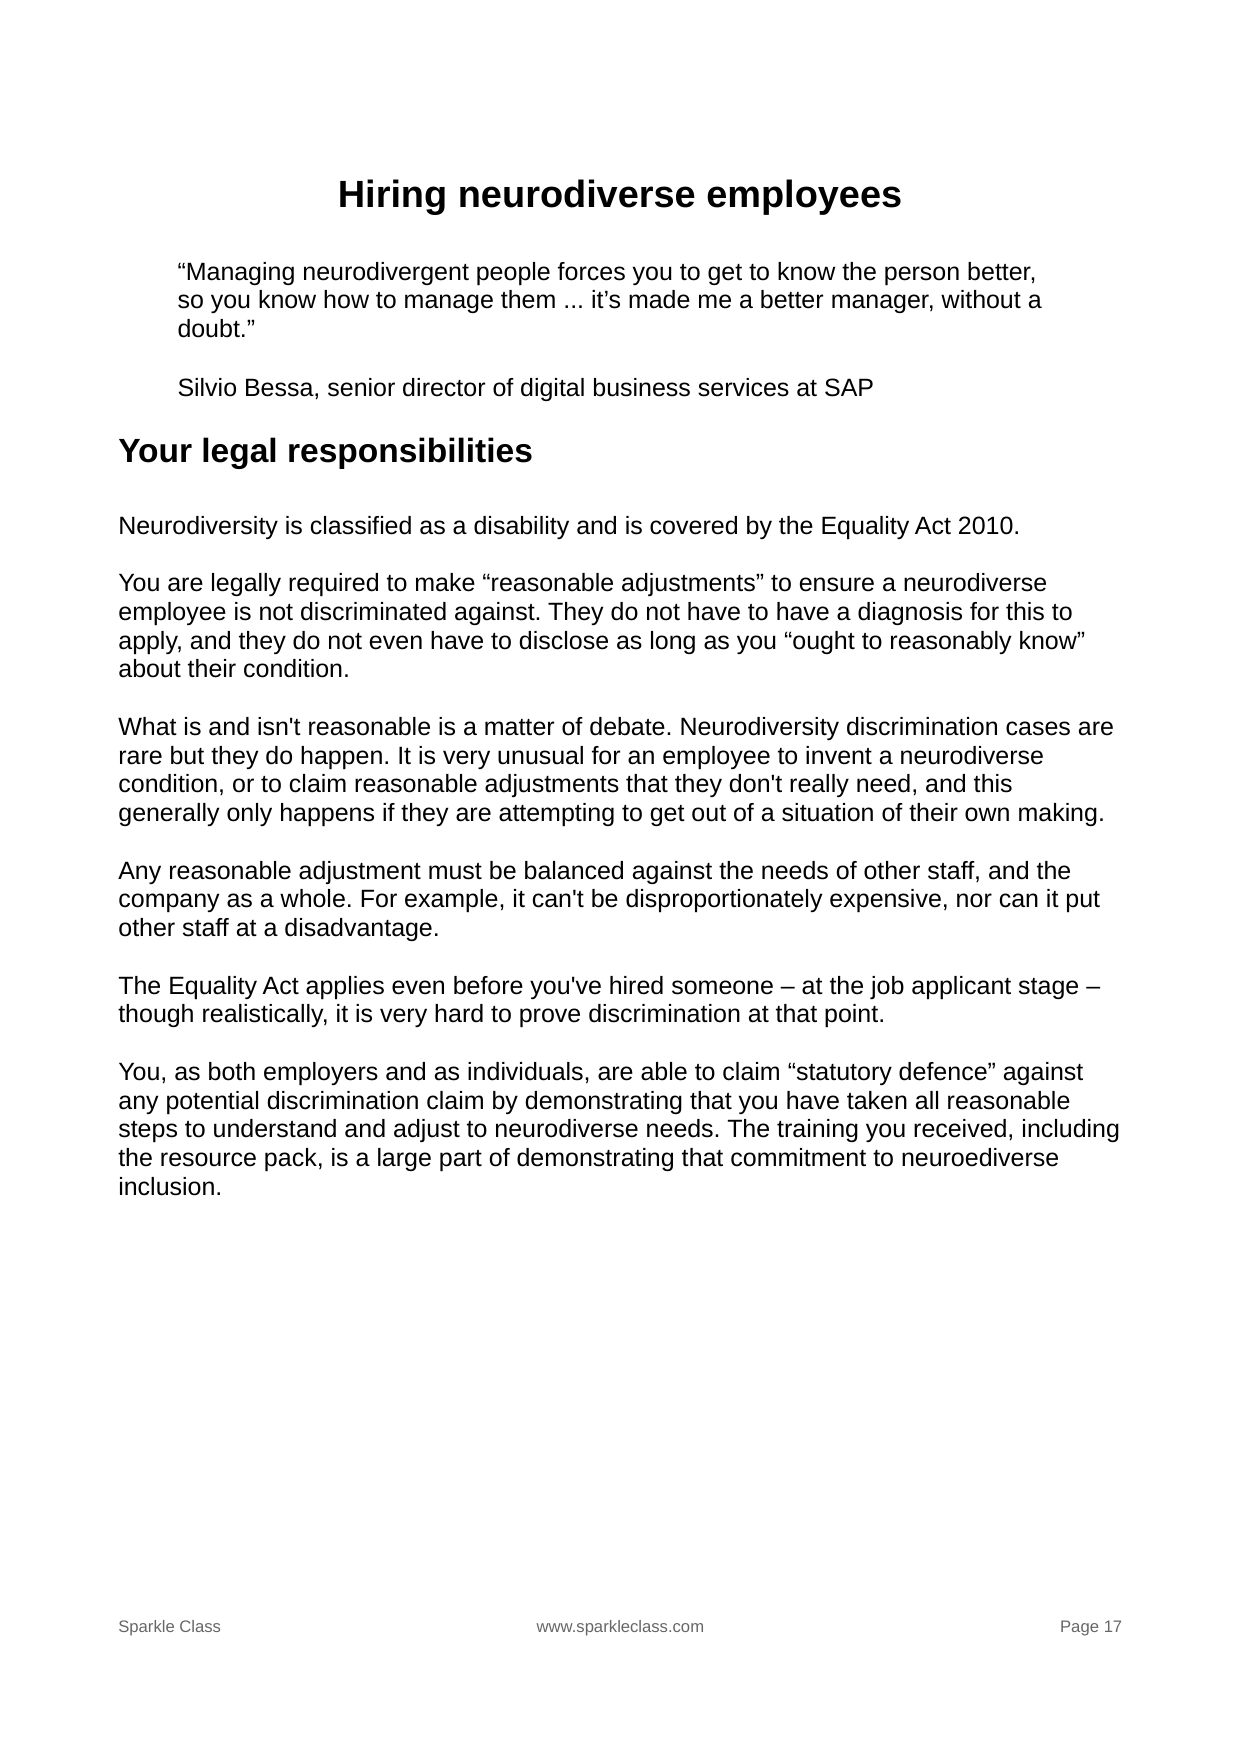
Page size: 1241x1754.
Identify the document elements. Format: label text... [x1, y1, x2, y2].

text The Equality Act applies even before you've hired someone – at the job applicant stage – though realistically, it is very hard to prove discrimination at that point. [118, 971, 1122, 1028]
text Neurodiversity is classified as a disability and is covered by the Equality Act 2010. [118, 511, 1122, 539]
subtitle Your legal responsibilities [118, 431, 1122, 469]
text You are legally required to make “reasonable adjustments” to ensure a neurodiverse employee is not discriminated against. They do not have to have a diagnosis for this to apply, and they do not even have to disclose as long as you “ought to reasonably know” about their condition. [118, 568, 1122, 683]
subtitle Hiring neurodiverse employees [118, 172, 1122, 216]
text Silvio Bessa, senior director of digital business services at SAP [177, 372, 1063, 401]
text “Managing neurodivergent people forces you to get to know the person better, so you know how to manage them ... it’s made me a better manager, without a doubt.” [177, 257, 1063, 343]
text Any reasonable adjustment must be balanced against the needs of other staff, and the company as a whole. For example, it can't be disproportionately expensive, nor can it put other staff at a disadvantage. [118, 856, 1122, 942]
text What is and isn't reasonable is a matter of debate. Neurodiversity discrimination cases are rare but they do happen. It is very unusual for an employee to invent a neurodiverse condition, or to claim reasonable adjustments that they don't really need, and this generally only happens if they are attempting to get out of a situation of their own making. [118, 712, 1122, 827]
text You, as both employers and as individuals, are able to claim “statutory defence” against any potential discrimination claim by demonstrating that you have taken all reasonable steps to understand and adjust to neurodiverse needs. The training you received, including the resource pack, is a large part of demonstrating that commitment to neuroediverse inclusion. [118, 1057, 1122, 1201]
